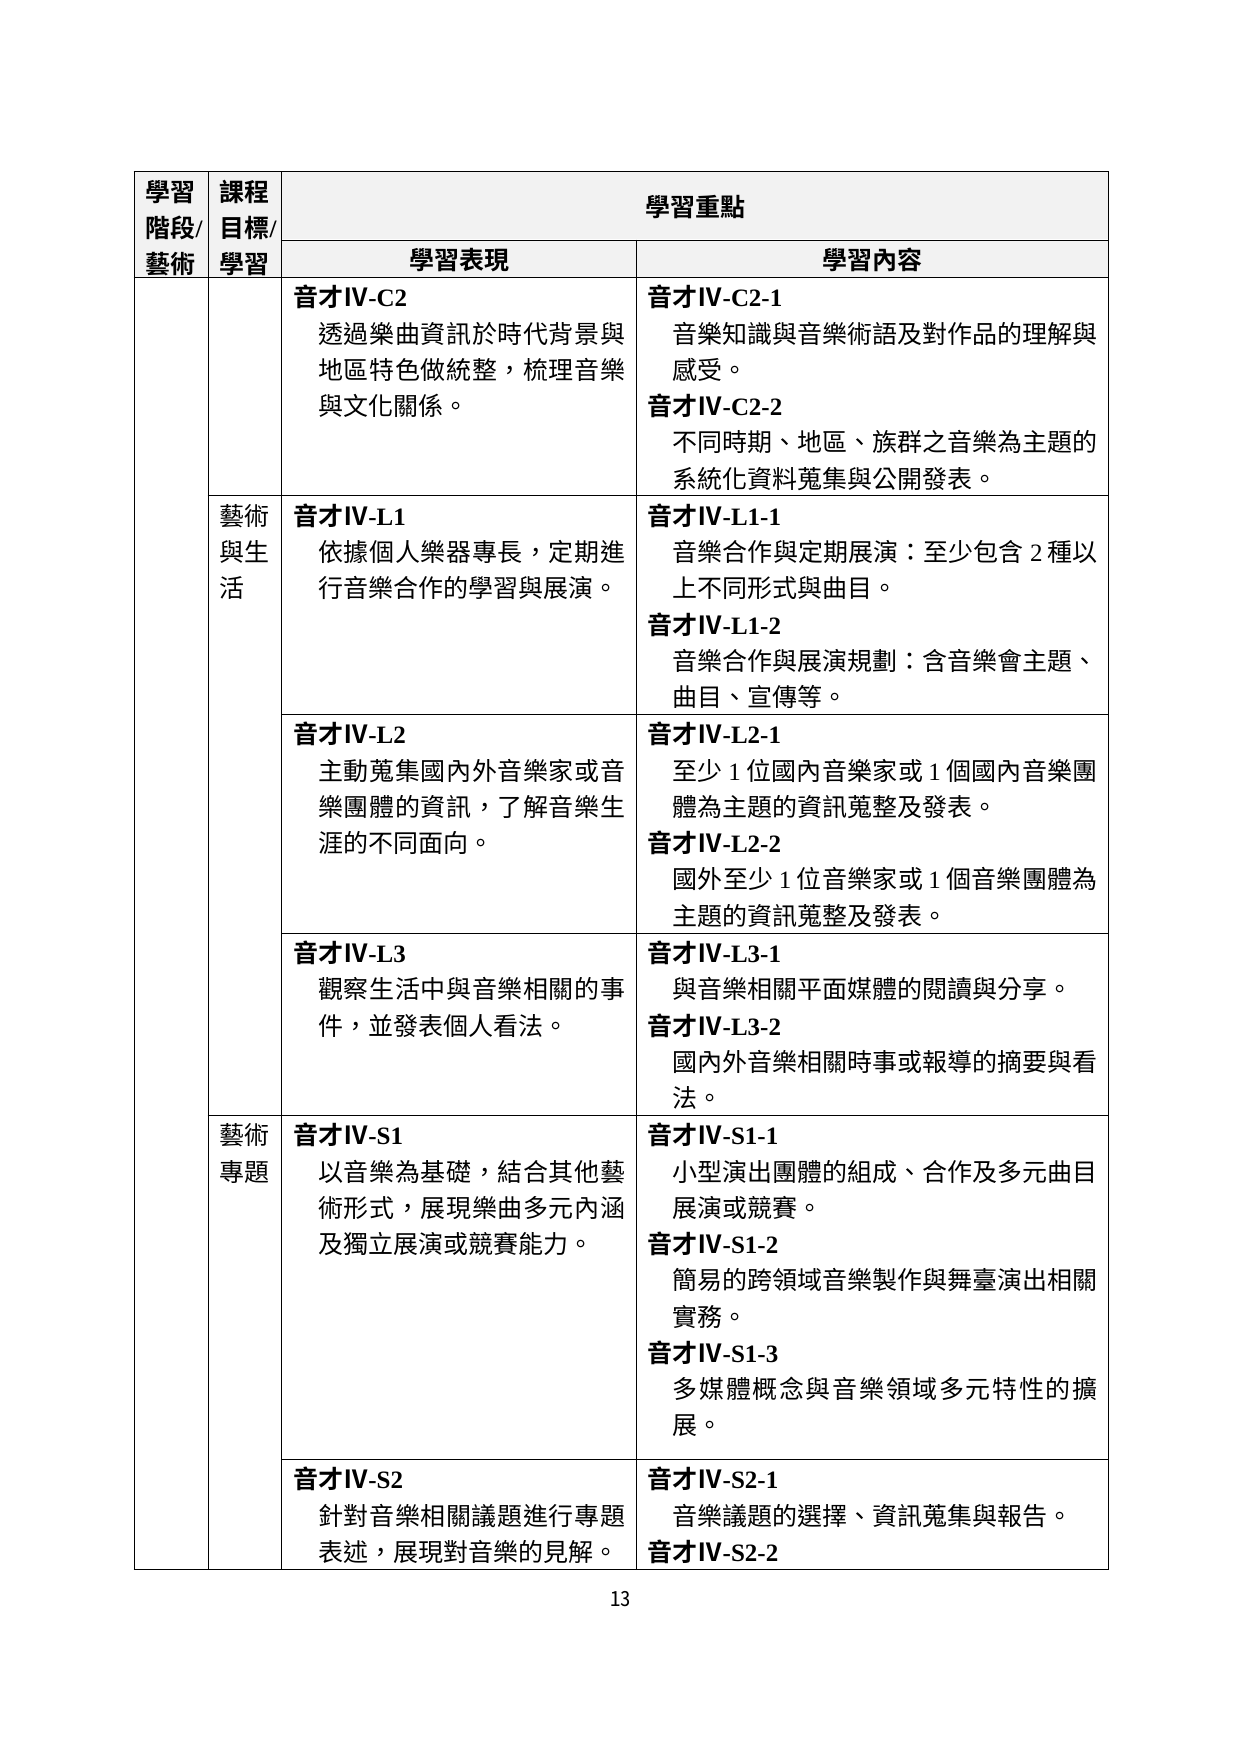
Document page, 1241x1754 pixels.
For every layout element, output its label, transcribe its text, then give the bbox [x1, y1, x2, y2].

table_cell 音才Ⅳ-S1 以音樂為基礎，結合其他藝術形式，展現樂曲多元內涵及獨立展演或競賽能力。 [282, 1116, 636, 1459]
table_cell 藝術與生活 [209, 496, 281, 1115]
table_cell 音才Ⅳ-S2-1 音樂議題的選擇、資訊蒐集與報告。 音才Ⅳ-S2-2 [637, 1460, 1108, 1568]
table_cell 音才Ⅳ-L3-1 與音樂相關平面媒體的閱讀與分享。 音才Ⅳ-L3-2 國內外音樂相關時事或報導的摘要與看法。 [637, 934, 1108, 1115]
table_cell 音才Ⅳ-L1-1 音樂合作與定期展演：至少包含2種以上不同形式與曲目。 音才Ⅳ-L1-2 音樂合作與展演規劃：含音樂會主題、曲目、宣傳等。 [637, 496, 1108, 714]
table_cell 音才Ⅳ-L3 觀察生活中與音樂相關的事件，並發表個人看法。 [282, 934, 636, 1115]
table_cell 學習內容 [637, 241, 1108, 277]
table_cell [135, 278, 208, 1568]
table_cell 藝術專題 [209, 1116, 281, 1568]
table_cell 音才Ⅳ-L2 主動蒐集國內外音樂家或音樂團體的資訊，了解音樂生涯的不同面向。 [282, 715, 636, 932]
table_cell 音才Ⅳ-C2 透過樂曲資訊於時代背景與地區特色做統整，梳理音樂與文化關係。 [282, 278, 636, 495]
table_header 課程目標/學習構面 [209, 172, 281, 277]
table_cell 音才Ⅳ-C2-1 音樂知識與音樂術語及對作品的理解與感受。 音才Ⅳ-C2-2 不同時期、地區、族群之音樂為主題的系統化資料蒐集與公開發表。 [637, 278, 1108, 495]
table_cell 學習表現 [282, 241, 636, 277]
table_cell 音才Ⅳ-S2 針對音樂相關議題進行專題表述，展現對音樂的見解。 [282, 1460, 636, 1568]
table_cell [209, 278, 281, 495]
table_cell 音才Ⅳ-S1-1 小型演出團體的組成、合作及多元曲目展演或競賽。 音才Ⅳ-S1-2 簡易的跨領域音樂製作與舞臺演出相關實務。 音才Ⅳ-S1-3 多媒體概念與音樂領域多元特性的擴展。 [637, 1116, 1108, 1459]
table_header 學習階段/藝術專長 [135, 172, 208, 277]
table_header 學習重點 [282, 172, 1108, 239]
table_cell 音才Ⅳ-L1 依據個人樂器專長，定期進行音樂合作的學習與展演。 [282, 496, 636, 714]
table_cell 音才Ⅳ-L2-1 至少1位國內音樂家或1個國內音樂團體為主題的資訊蒐整及發表。 音才Ⅳ-L2-2 國外至少1位音樂家或1個音樂團體為主題的資訊蒐整及發表。 [637, 715, 1108, 932]
